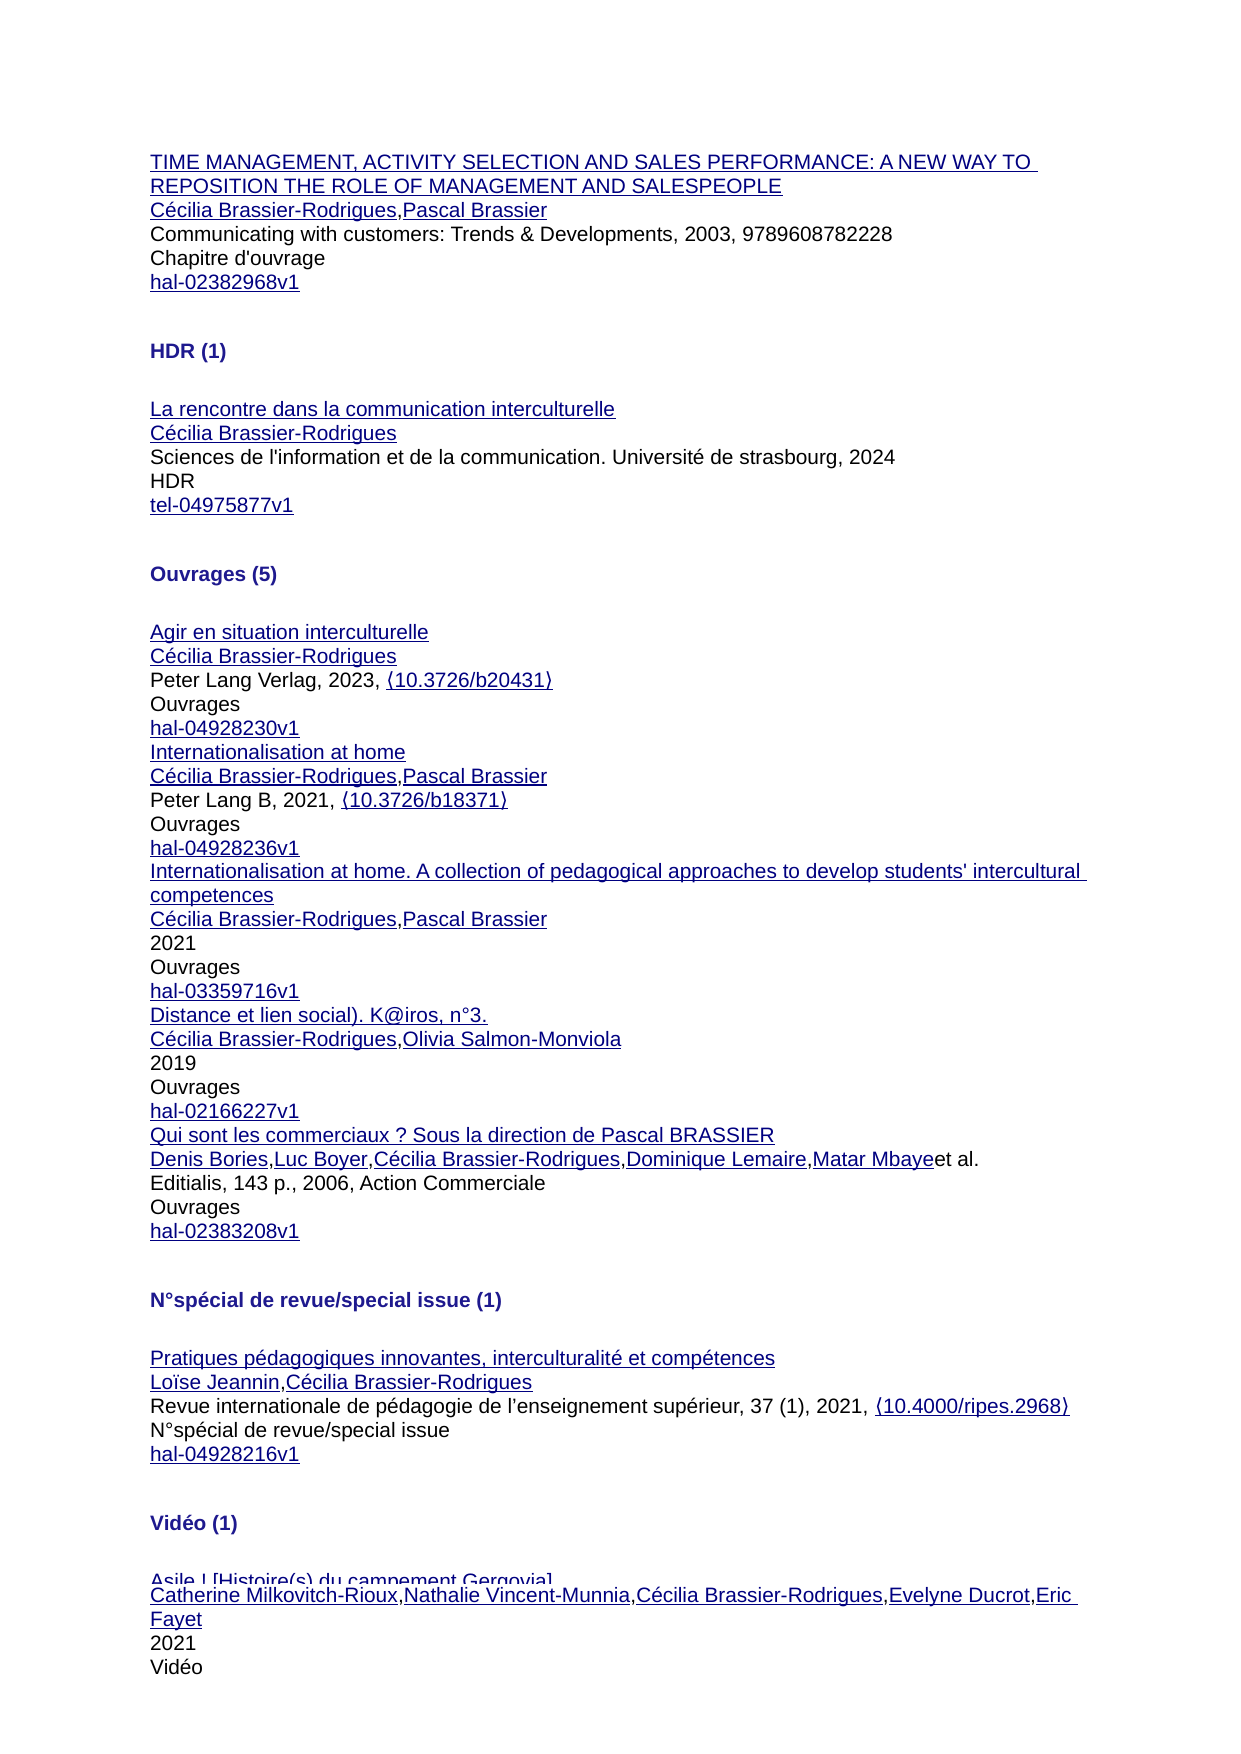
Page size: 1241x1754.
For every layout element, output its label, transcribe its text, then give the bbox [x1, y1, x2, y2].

subtitle Ouvrages (5) [150, 561, 1090, 585]
table_header Agir en situation interculturelle Cécilia Brassier-Rodrigues Peter Lang Verlag, 2023, ⟨10.3726/b20431⟩ Ouvrages hal-04928230v1 [150, 620, 1090, 739]
table_header Asile ! [Histoire(s) du campement Gergovia] Catherine Milkovitch-Rioux,Nathalie Vincent-Munnia,Cécilia Brassier-Rodrigues,Evelyne Ducrot,Eric Fayet 2021 Vidéo [150, 1569, 1090, 1679]
table_cell Internationalisation at home Cécilia Brassier-Rodrigues,Pascal Brassier Peter Lang B, 2021, ⟨10.3726/b18371⟩ Ouvrages hal-04928236v1 [150, 740, 1090, 859]
table_cell Internationalisation at home. A collection of pedagogical approaches to develop students' intercultural competences Cécilia Brassier-Rodrigues,Pascal Brassier 2021 Ouvrages hal-03359716v1 [150, 859, 1090, 1003]
subtitle HDR (1) [150, 338, 1090, 362]
subtitle Vidéo (1) [150, 1510, 1090, 1534]
table_header La rencontre dans la communication interculturelle Cécilia Brassier-Rodrigues Sciences de l'information et de la communication. Université de strasbourg, 2024 HDR tel-04975877v1 [150, 397, 1090, 517]
table_header Pratiques pédagogiques innovantes, interculturalité et compétences Loïse Jeannin,Cécilia Brassier-Rodrigues Revue internationale de pédagogie de l’enseignement supérieur, 37 (1), 2021, ⟨10.4000/ripes.2968⟩ N°spécial de revue/special issue hal-04928216v1 [150, 1346, 1090, 1466]
table_cell Distance et lien social). K@iros, n°3. Cécilia Brassier-Rodrigues,Olivia Salmon-Monviola 2019 Ouvrages hal-02166227v1 [150, 1003, 1090, 1123]
subtitle N°spécial de revue/special issue (1) [150, 1287, 1090, 1311]
table_cell Qui sont les commerciaux ? Sous la direction de Pascal BRASSIER Denis Bories,Luc Boyer,Cécilia Brassier-Rodrigues,Dominique Lemaire,Matar Mbayeet al. Editialis, 143 p., 2006, Action Commerciale Ouvrages hal-02383208v1 [150, 1123, 1090, 1243]
table_cell TIME MANAGEMENT, ACTIVITY SELECTION AND SALES PERFORMANCE: A NEW WAY TO REPOSITION THE ROLE OF MANAGEMENT AND SALESPEOPLE Cécilia Brassier-Rodrigues,Pascal Brassier Communicating with customers: Trends & Developments, 2003, 9789608782228 Chapitre d'ouvrage hal-02382968v1 [150, 150, 1090, 294]
